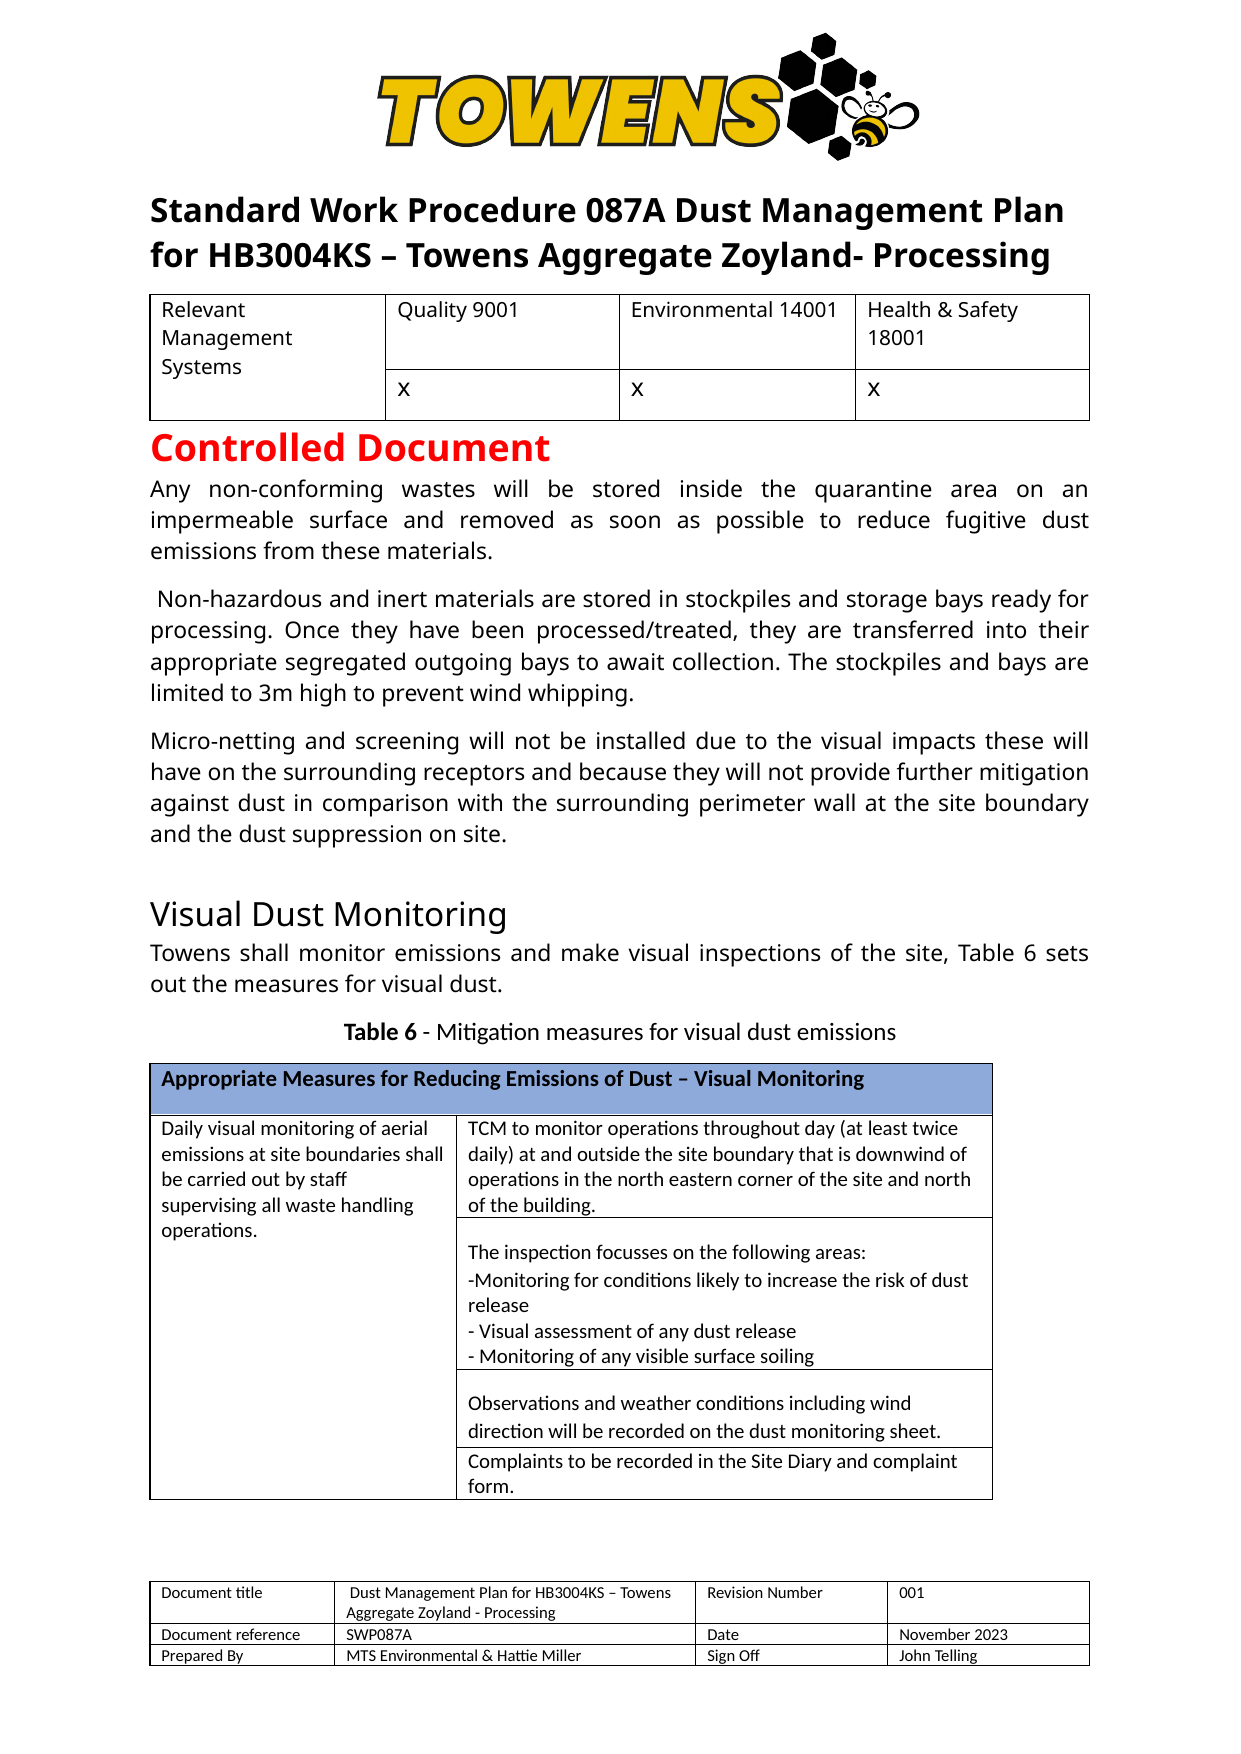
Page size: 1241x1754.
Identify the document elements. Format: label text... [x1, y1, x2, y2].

text Any non-conforming wastes will be stored inside the quarantine area on an impermeable surface and removed as soon as possible to reduce fugitive dust emissions from these materials. [150, 472, 1090, 566]
text Micro-netting and screening will not be installed due to the visual impacts these will have on the surrounding receptors and because they will not provide further mitigation against dust in comparison with the surrounding perimeter wall at the site boundary and the dust suppression on site. [150, 724, 1090, 849]
subtitle Visual Dust Monitoring [150, 891, 1090, 937]
table_cell Observations and weather conditions including wind direction will be recorded on the dust monitoring sheet. [457, 1370, 992, 1447]
text Towens shall monitor emissions and make visual inspections of the site, Table 6 sets out the measures for visual dust. [150, 937, 1090, 999]
table_cell Complaints to be recorded in the Site Diary and complaint form. [457, 1448, 992, 1499]
table_cell The inspection focusses on the following areas: -Monitoring for conditions likely to increase the risk of dust release - Visual assessment of any dust release - Monitoring of any visible surface soiling [457, 1218, 992, 1369]
text Non-hazardous and inert materials are stored in stockpiles and storage bays ready for processing. Once they have been processed/treated, they are transferred into their appropriate segregated outgoing bays to await collection. The stockpiles and bays are limited to 3m high to prevent wind whipping. [150, 583, 1090, 708]
table_cell TCM to monitor operations throughout day (at least twice daily) at and outside the site boundary that is downwind of operations in the north eastern corner of the site and north of the building. [457, 1116, 992, 1217]
text Table 6 - Mitigation measures for visual dust emissions [150, 1016, 1090, 1046]
table_cell Daily visual monitoring of aerial emissions at site boundaries shall be carried out by staff supervising all waste handling operations. [151, 1116, 456, 1499]
table_header Appropriate Measures for Reducing Emissions of Dust – Visual Monitoring [151, 1064, 992, 1114]
